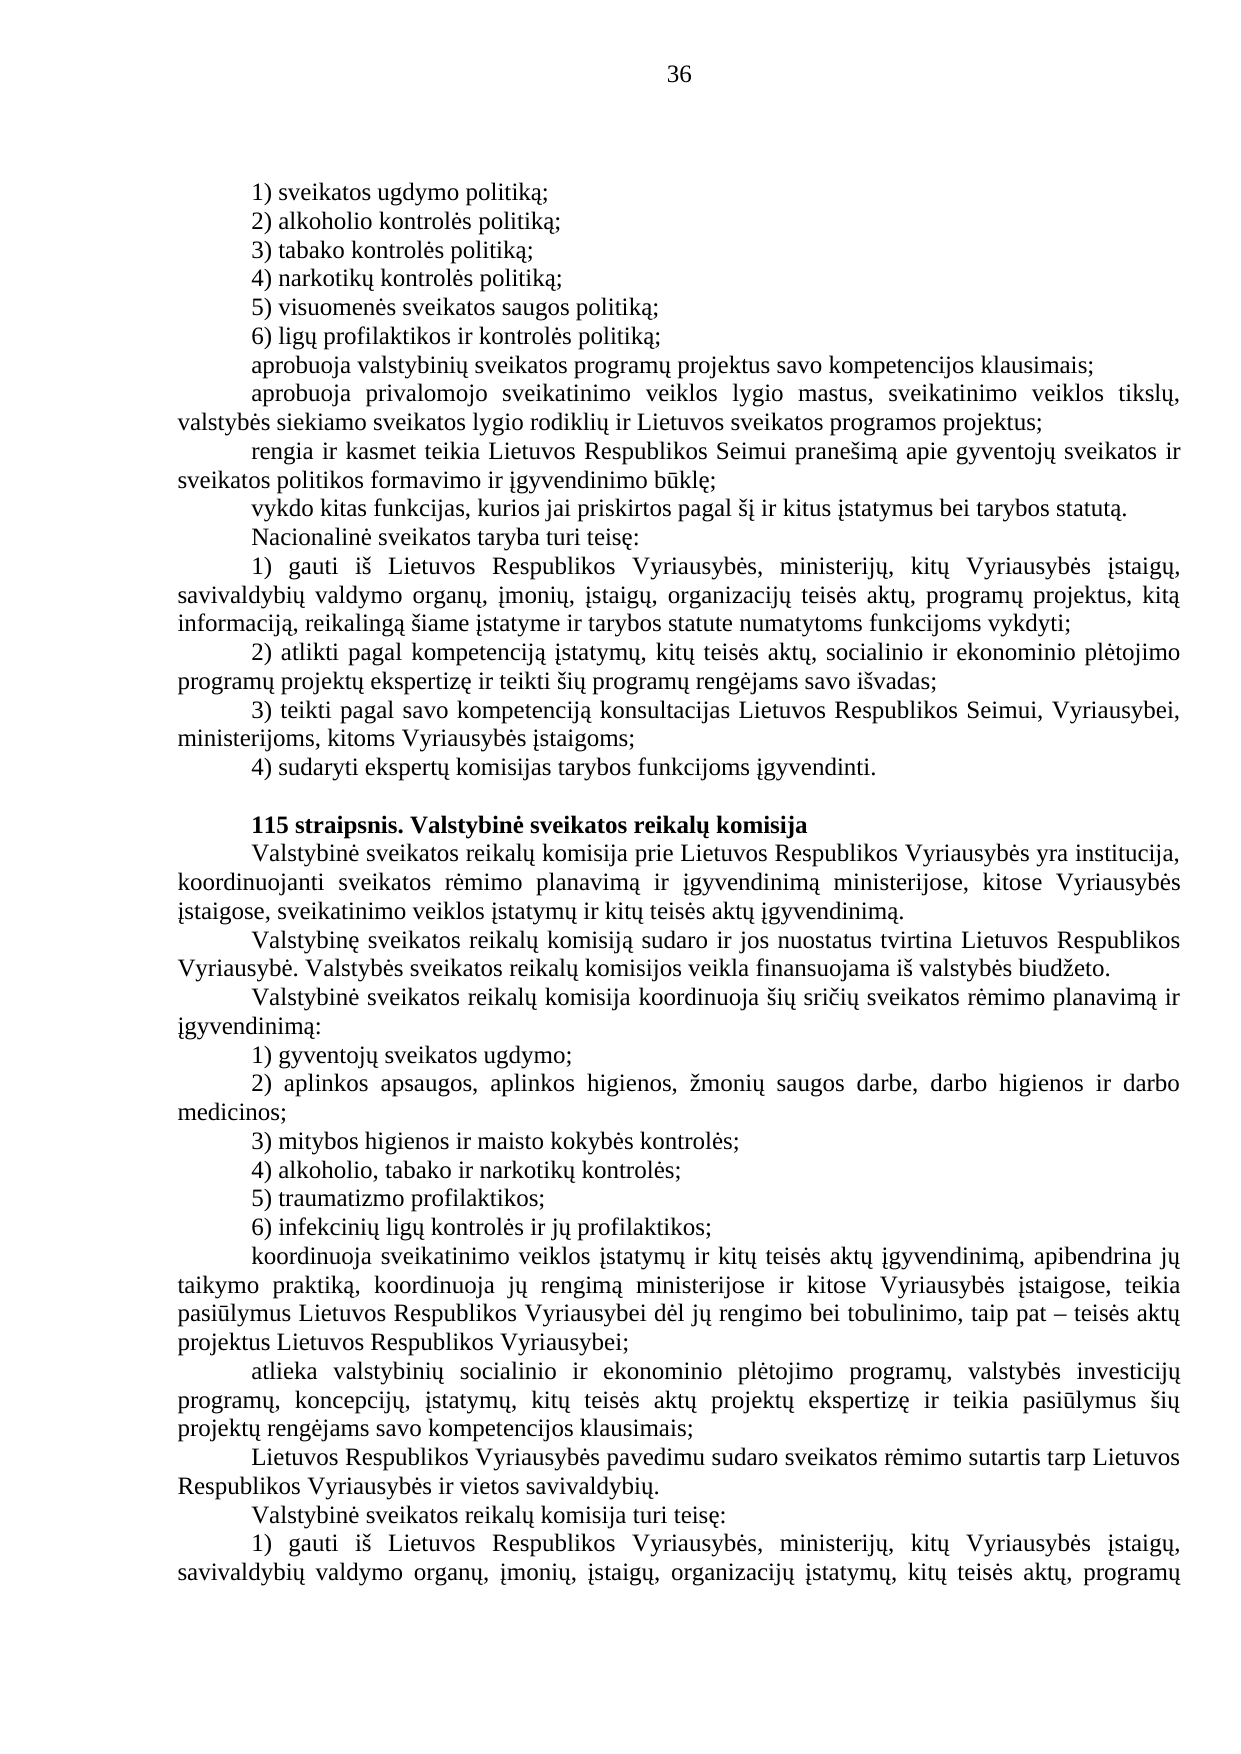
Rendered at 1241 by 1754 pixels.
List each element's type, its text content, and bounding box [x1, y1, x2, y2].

text 1) gauti iš Lietuvos Respublikos Vyriausybės, ministerijų, kitų Vyriausybės įstaigų, savivaldybių valdymo organų, įmonių, įstaigų, organizacijų teisės aktų, programų projektus, kitą informaciją, reikalingą šiame įstatyme ir tarybos statute numatytoms funkcijoms vykdyti; [177, 551, 1181, 637]
text 5) traumatizmo profilaktikos; [177, 1183, 1181, 1212]
text koordinuoja sveikatinimo veiklos įstatymų ir kitų teisės aktų įgyvendinimą, apibendrina jų taikymo praktiką, koordinuoja jų rengimą ministerijose ir kitose Vyriausybės įstaigose, teikia pasiūlymus Lietuvos Respublikos Vyriausybei dėl jų rengimo bei tobulinimo, taip pat – teisės aktų projektus Lietuvos Respublikos Vyriausybei; [177, 1241, 1181, 1356]
text 2) aplinkos apsaugos, aplinkos higienos, žmonių saugos darbe, darbo higienos ir darbo medicinos; [177, 1068, 1181, 1126]
text 4) narkotikų kontrolės politiką; [177, 263, 1181, 292]
text 2) alkoholio kontrolės politiką; [177, 206, 1181, 235]
text 1) sveikatos ugdymo politiką; [177, 177, 1181, 206]
text aprobuoja valstybinių sveikatos programų projektus savo kompetencijos klausimais; [177, 350, 1181, 378]
text 3) teikti pagal savo kompetenciją konsultacijas Lietuvos Respublikos Seimui, Vyriausybei, ministerijoms, kitoms Vyriausybės įstaigoms; [177, 695, 1181, 752]
text 3) mitybos higienos ir maisto kokybės kontrolės; [177, 1126, 1181, 1155]
text vykdo kitas funkcijas, kurios jai priskirtos pagal šį ir kitus įstatymus bei tarybos statutą. [177, 493, 1181, 522]
text atlieka valstybinių socialinio ir ekonominio plėtojimo programų, valstybės investicijų programų, koncepcijų, įstatymų, kitų teisės aktų projektų ekspertizę ir teikia pasiūlymus šių projektų rengėjams savo kompetencijos klausimais; [177, 1356, 1181, 1442]
text 115 straipsnis. Valstybinė sveikatos reikalų komisija [177, 810, 1181, 838]
text Valstybinė sveikatos reikalų komisija koordinuoja šių sričių sveikatos rėmimo planavimą ir įgyvendinimą: [177, 982, 1181, 1040]
text aprobuoja privalomojo sveikatinimo veiklos lygio mastus, sveikatinimo veiklos tikslų, valstybės siekiamo sveikatos lygio rodiklių ir Lietuvos sveikatos programos projektus; [177, 378, 1181, 436]
text 6) infekcinių ligų kontrolės ir jų profilaktikos; [177, 1212, 1181, 1241]
text 4) alkoholio, tabako ir narkotikų kontrolės; [177, 1155, 1181, 1183]
text 5) visuomenės sveikatos saugos politiką; [177, 292, 1181, 321]
text 6) ligų profilaktikos ir kontrolės politiką; [177, 321, 1181, 350]
text 1) gauti iš Lietuvos Respublikos Vyriausybės, ministerijų, kitų Vyriausybės įstaigų, savivaldybių valdymo organų, įmonių, įstaigų, organizacijų įstatymų, kitų teisės aktų, programų [177, 1528, 1181, 1586]
text Valstybinė sveikatos reikalų komisija turi teisę: [177, 1500, 1181, 1528]
text Nacionalinė sveikatos taryba turi teisę: [177, 522, 1181, 551]
text Lietuvos Respublikos Vyriausybės pavedimu sudaro sveikatos rėmimo sutartis tarp Lietuvos Respublikos Vyriausybės ir vietos savivaldybių. [177, 1442, 1181, 1500]
text 2) atlikti pagal kompetenciją įstatymų, kitų teisės aktų, socialinio ir ekonominio plėtojimo programų projektų ekspertizę ir teikti šių programų rengėjams savo išvadas; [177, 637, 1181, 695]
text Valstybinė sveikatos reikalų komisija prie Lietuvos Respublikos Vyriausybės yra institucija, koordinuojanti sveikatos rėmimo planavimą ir įgyvendinimą ministerijose, kitose Vyriausybės įstaigose, sveikatinimo veiklos įstatymų ir kitų teisės aktų įgyvendinimą. [177, 838, 1181, 925]
text rengia ir kasmet teikia Lietuvos Respublikos Seimui pranešimą apie gyventojų sveikatos ir sveikatos politikos formavimo ir įgyvendinimo būklę; [177, 436, 1181, 493]
text 3) tabako kontrolės politiką; [177, 235, 1181, 263]
text Valstybinę sveikatos reikalų komisiją sudaro ir jos nuostatus tvirtina Lietuvos Respublikos Vyriausybė. Valstybės sveikatos reikalų komisijos veikla finansuojama iš valstybės biudžeto. [177, 925, 1181, 982]
text 4) sudaryti ekspertų komisijas tarybos funkcijoms įgyvendinti. [177, 752, 1181, 781]
text 1) gyventojų sveikatos ugdymo; [177, 1040, 1181, 1068]
